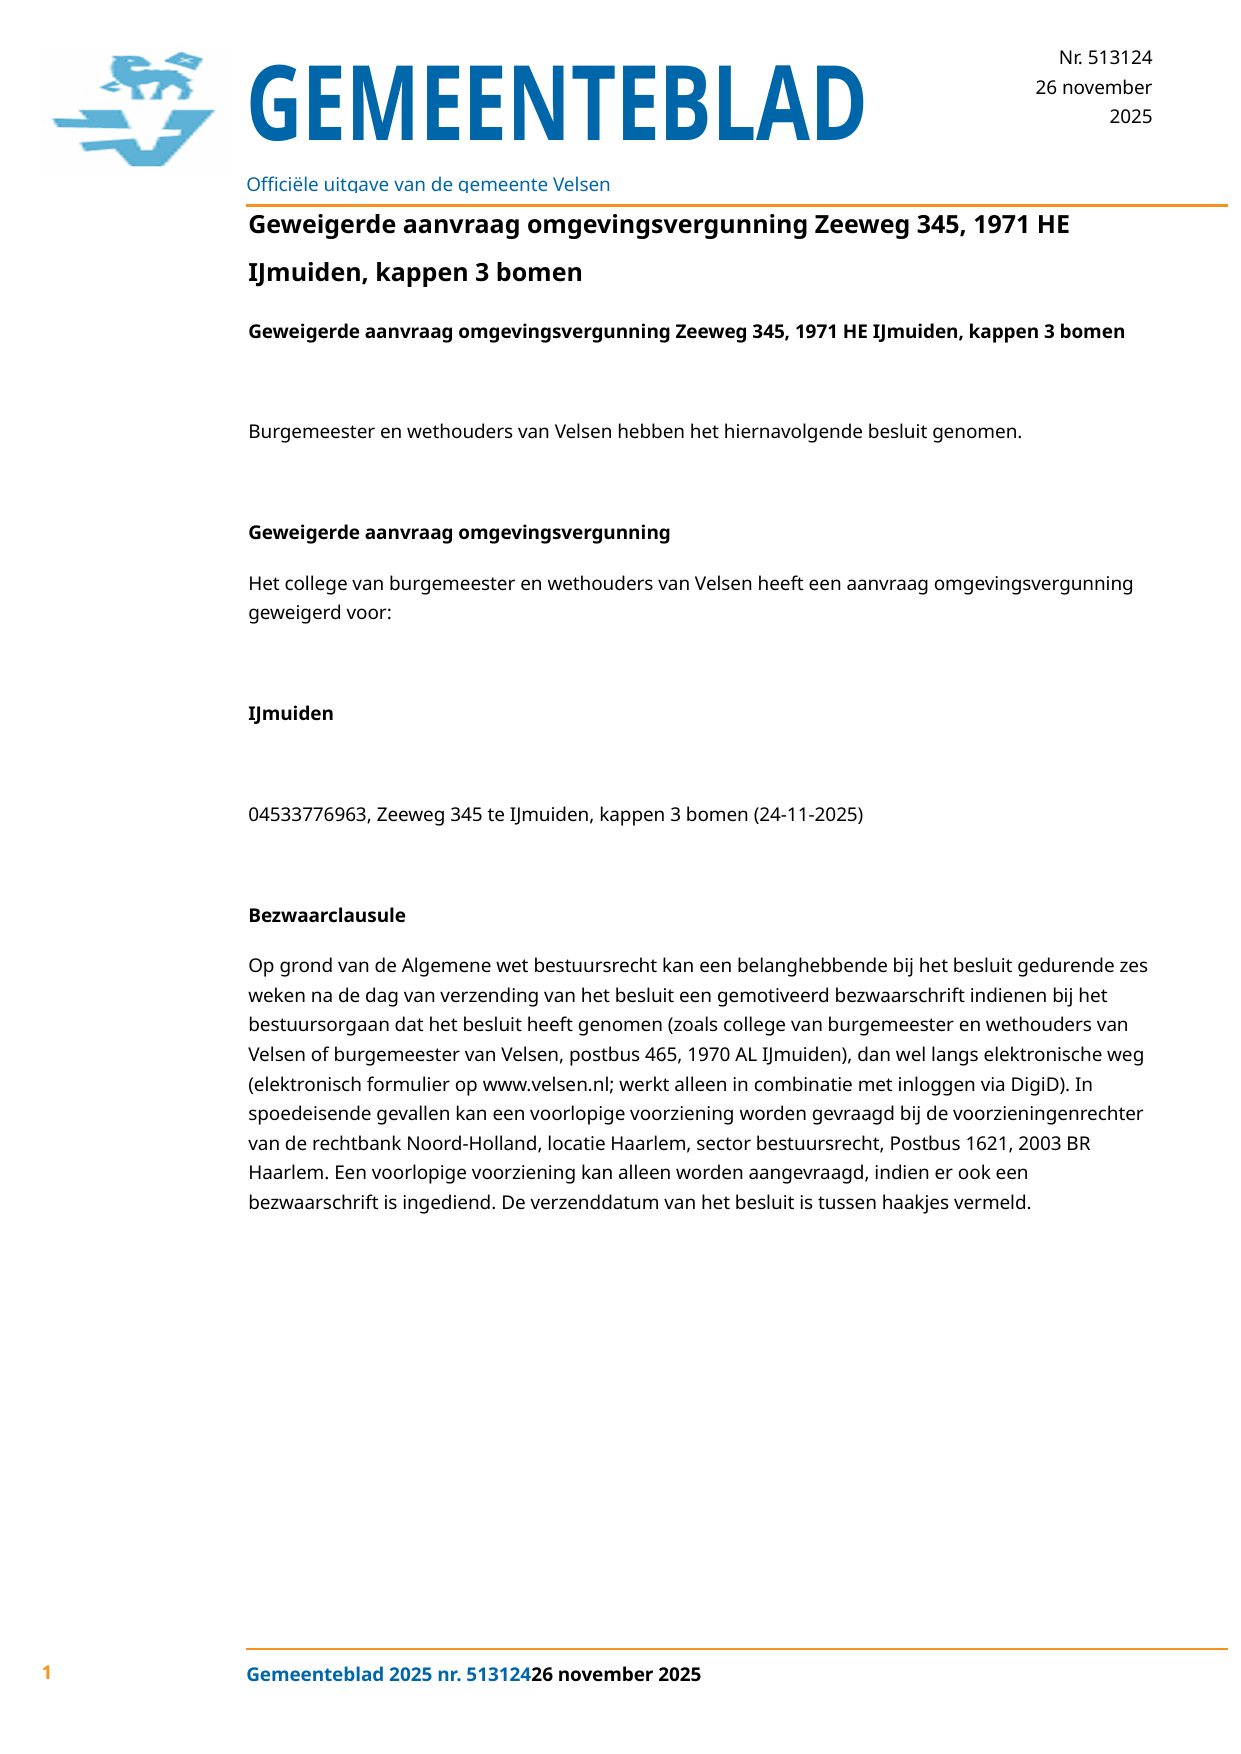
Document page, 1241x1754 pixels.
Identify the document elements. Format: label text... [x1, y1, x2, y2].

text Op grond van de Algemene wet bestuursrecht kan een belanghebbende bij het besluit gedurende zes weken na de dag van verzending van het besluit een gemotiveerd bezwaarschrift indienen bij het bestuursorgaan dat het besluit heeft genomen (zoals college van burgemeester en wethouders van Velsen of burgemeester van Velsen, postbus 465, 1970 AL IJmuiden), dan wel langs elektronische weg (elektronisch formulier op www.velsen.nl; werkt alleen in combinatie met inloggen via DigiD). In spoedeisende gevallen kan een voorlopige voorziening worden gevraagd bij de voorzieningenrechter van de rechtbank Noord-Holland, locatie Haarlem, sector bestuursrecht, Postbus 1621, 2003 BR Haarlem. Een voorlopige voorziening kan alleen worden aangevraagd, indien er ook een bezwaarschrift is ingediend. De verzenddatum van het besluit is tussen haakjes vermeld. [248, 952, 1152, 1215]
text Geweigerde aanvraag omgevingsvergunning [248, 519, 1152, 545]
text IJmuiden [248, 700, 1152, 726]
picture [41, 47, 231, 172]
text Het college van burgemeester en wethouders van Velsen heeft een aanvraag omgevingsvergunning geweigerd voor: [248, 570, 1152, 625]
text 04533776963, Zeeweg 345 te IJmuiden, kappen 3 bomen (24-11-2025) [248, 801, 1152, 827]
text Geweigerde aanvraag omgevingsvergunning Zeeweg 345, 1971 HE IJmuiden, kappen 3 bomen [248, 207, 1152, 288]
text Bezwaarclausule [248, 902, 1152, 928]
text Geweigerde aanvraag omgevingsvergunning Zeeweg 345, 1971 HE IJmuiden, kappen 3 bomen [248, 318, 1152, 344]
text Burgemeester en wethouders van Velsen hebben het hiernavolgende besluit genomen. [248, 419, 1152, 444]
